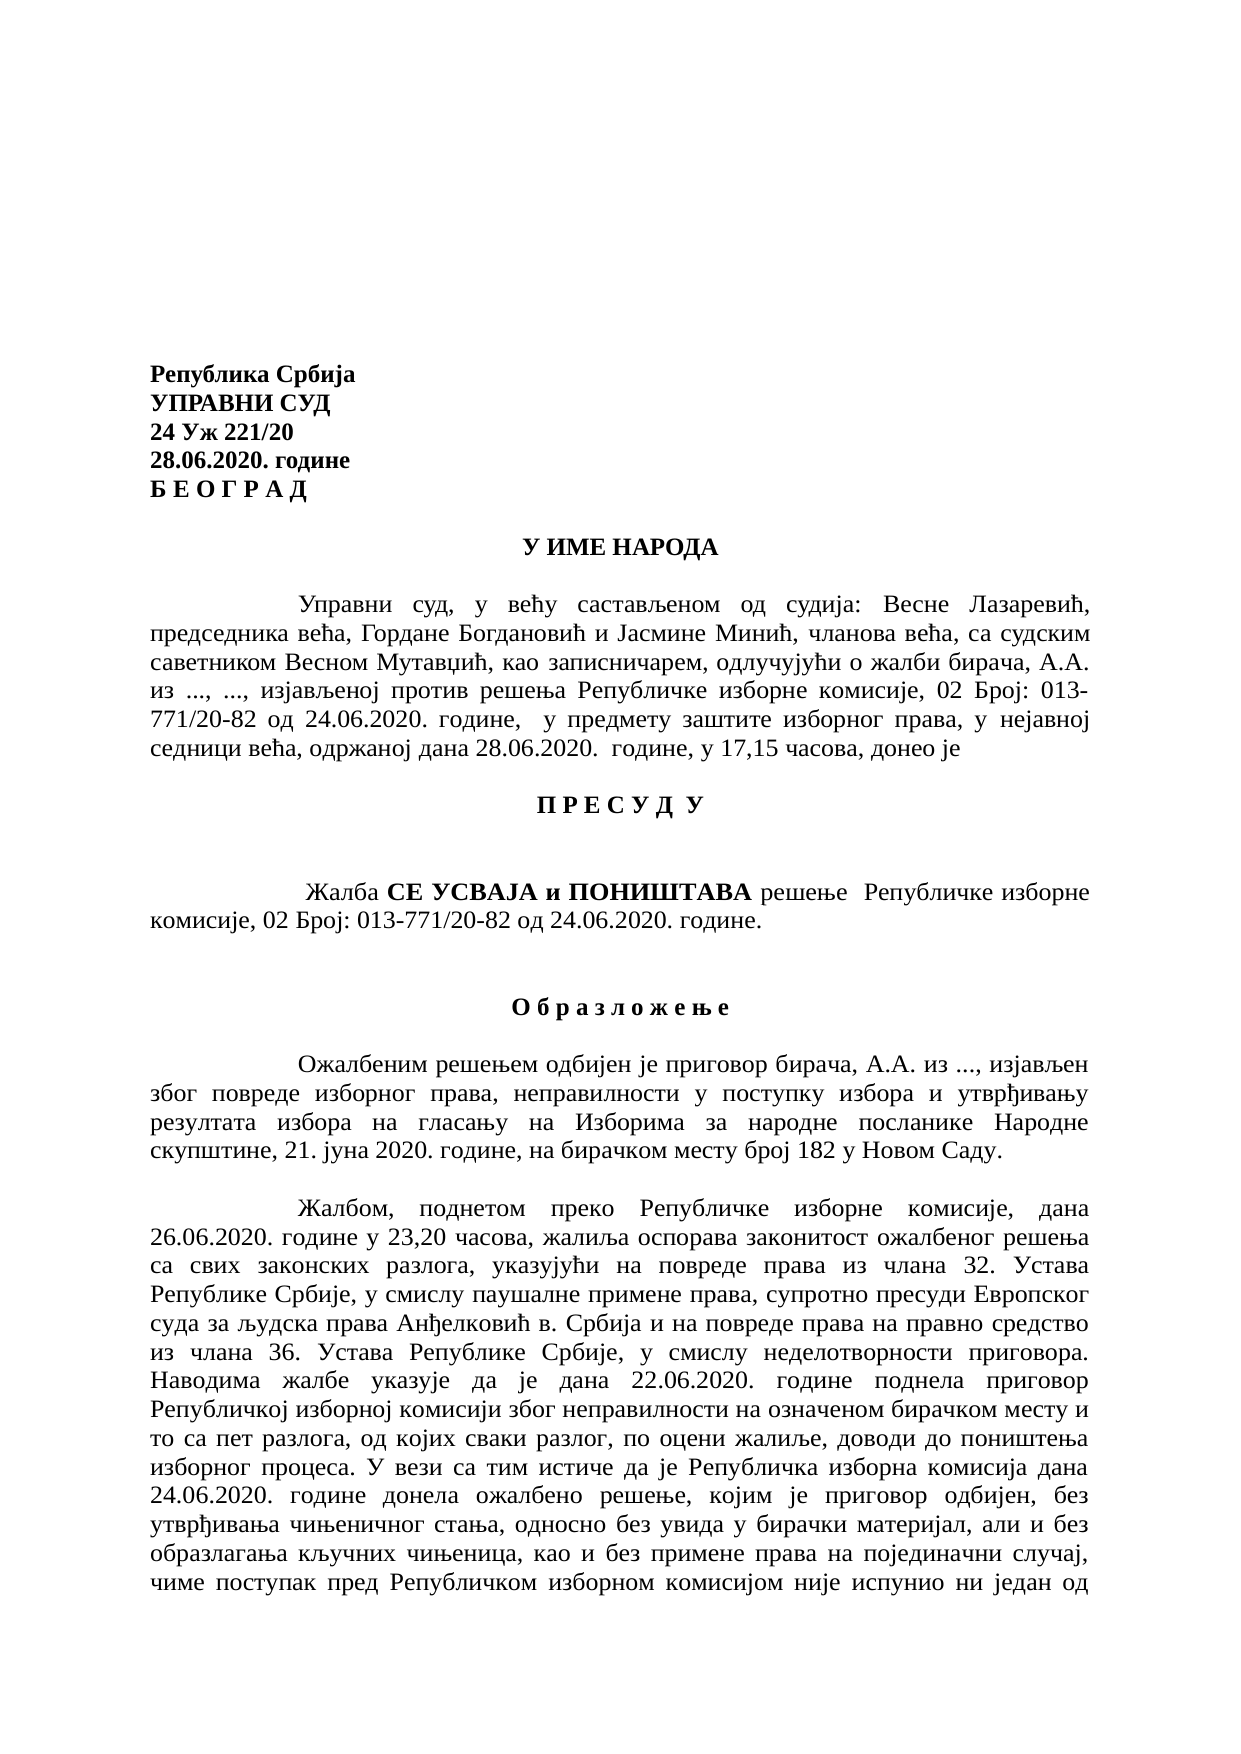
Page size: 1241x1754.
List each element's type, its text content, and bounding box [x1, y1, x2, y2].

text Б Е О Г Р А Д [150, 474, 1090, 503]
text Ожалбеним решењем одбијен је приговор бирача, A.A. из ..., изјављен због повреде изборног права, неправилности у поступку избора и утврђивању резултата избора на гласању на Изборима за народне посланике Народне скупштине, 21. јуна 2020. године, на бирачком месту број 182 у Новом Саду. [150, 1049, 1090, 1164]
text П Р Е С У Д У [150, 790, 1090, 819]
text О б р а з л о ж е њ е [150, 992, 1090, 1020]
text УПРАВНИ СУД [150, 388, 1090, 417]
text Жалба СЕ УСВАЈА и ПОНИШТАВА решење Републичке изборне комисије, 02 Број: 013-771/20-82 од 24.06.2020. године. [150, 877, 1090, 934]
text Жалбом, поднетом преко Републичке изборне комисије, дана 26.06.2020. године у 23,20 часова, жалиља оспорава законитост ожалбеног решења са свих законских разлога, указујући на повреде права из члана 32. Устава Републике Србије, у смислу паушалне примене права, супротно пресуди Европског суда за људска права Анђелковић в. Србија и на повреде права на правно средство из члана 36. Устава Републике Србије, у смислу неделотворности приговора. Наводима жалбе указује да је дана 22.06.2020. године поднела приговор Републичкој изборној комисији због неправилности на означеном бирачком месту и то са пет разлога, од којих сваки разлог, по оцени жалиље, доводи до поништења изборног процеса. У вези са тим истиче да је Републичка изборна комисија дана 24.06.2020. године донела ожалбено решење, којим је приговор одбијен, без утврђивања чињеничног стања, односно без увида у бирачки материјал, али и без образлагања кључних чињеница, као и без примене права на појединачни случај, чиме поступак пред Републичком изборном комисијом није испунио ни један од [150, 1193, 1090, 1595]
text Република Србија [150, 148, 1090, 388]
text У ИМЕ НАРОДА [150, 532, 1090, 560]
text Управни суд, у већу састављеном од судија: Весне Лазаревић, председника већа, Гордане Богдановић и Јасмине Минић, чланова већа, са судским саветником Весном Мутавџић, као записничарем, одлучујући о жалби бирача, A.A. из ..., ..., изјављеној против решења Републичке изборне комисије, 02 Број: 013-771/20-82 од 24.06.2020. године, у предмету заштите изборног права, у нејавној седници већа, одржаној дана 28.06.2020. године, у 17,15 часова, донео је [150, 589, 1090, 762]
text 28.06.2020. године [150, 445, 1090, 474]
text 24 Уж 221/20 [150, 417, 1090, 445]
